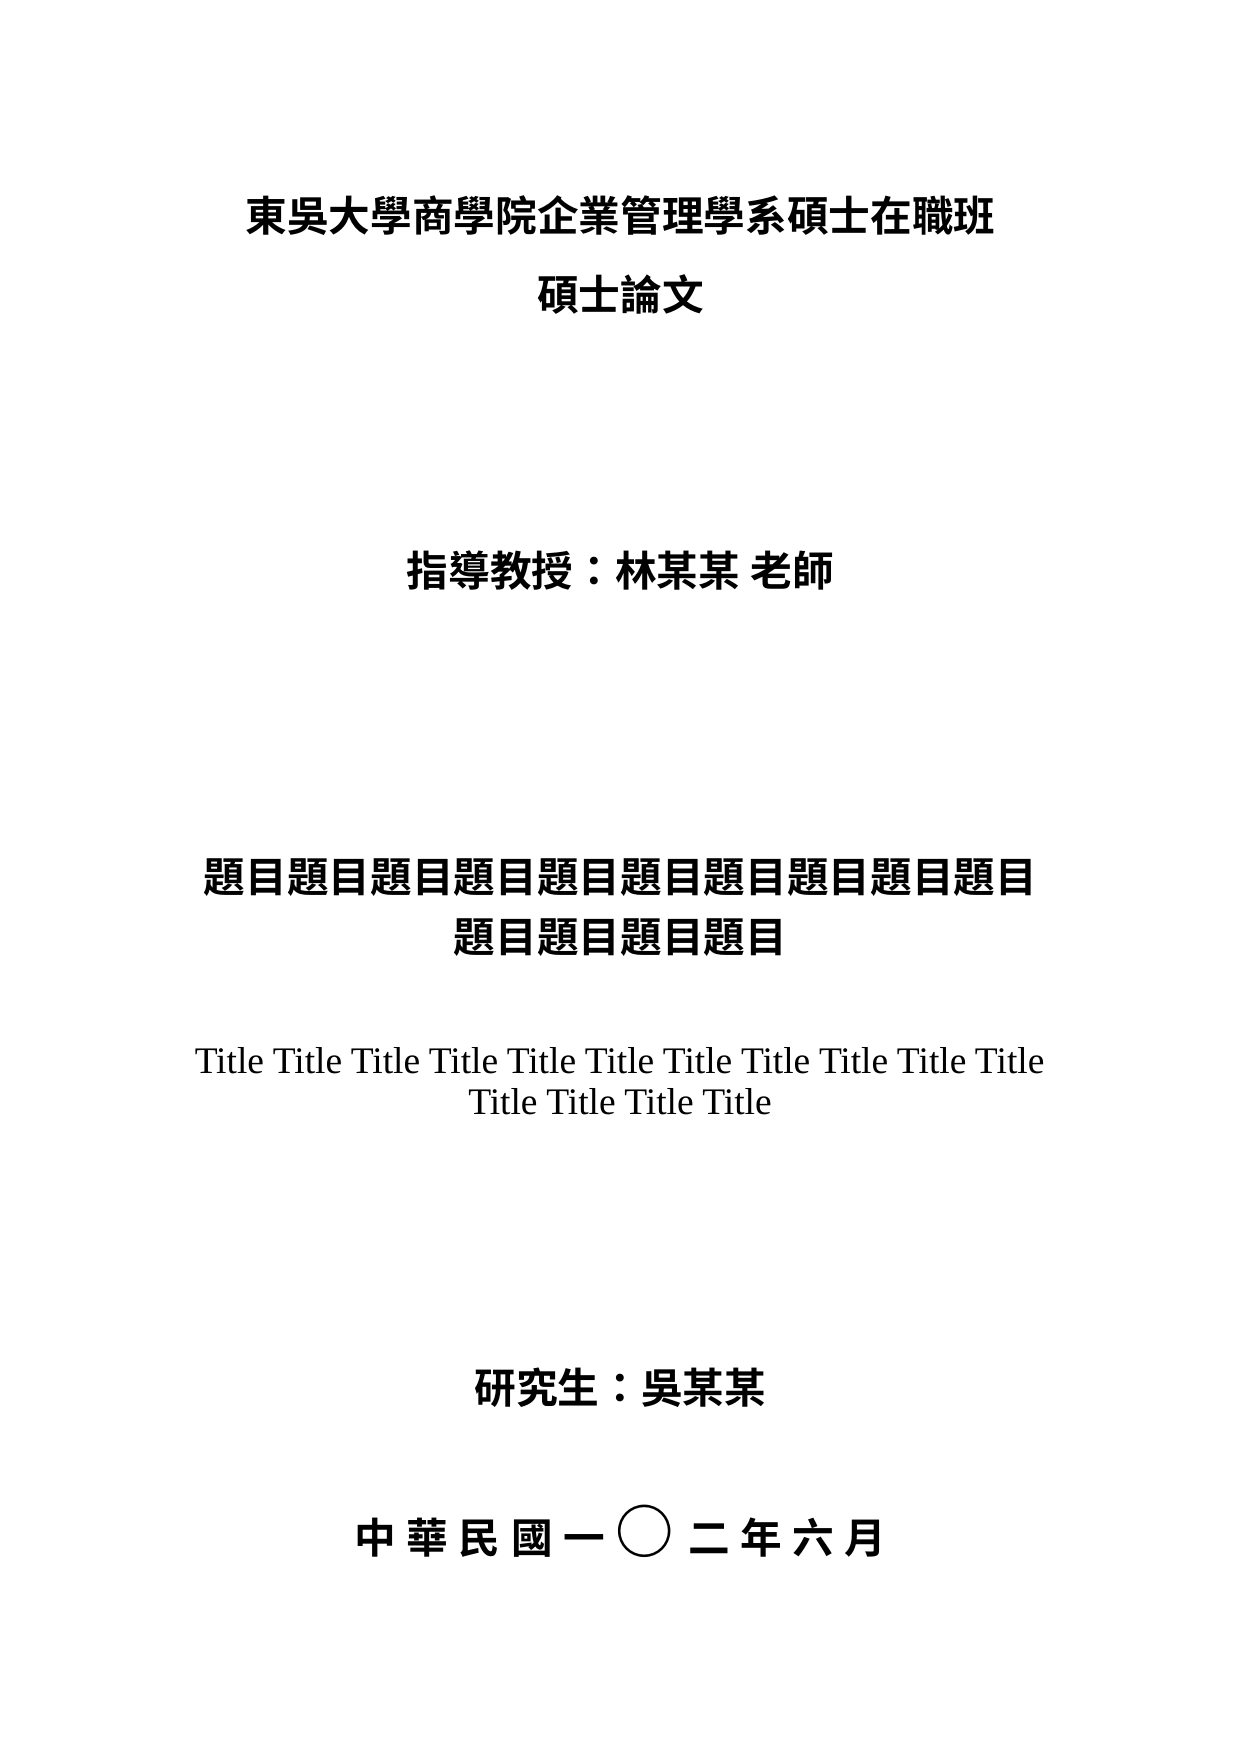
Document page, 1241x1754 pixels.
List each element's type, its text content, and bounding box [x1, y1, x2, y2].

text 題目題目題目題目題目題目題目題目題目題目題目題目題目題目 [187, 844, 1053, 965]
text 指導教授：林某某 老師 [187, 531, 1053, 606]
text 東吳大學商學院企業管理學系碩士在職班 [187, 183, 1053, 243]
text 碩士論文 [187, 262, 1053, 323]
text Title Title Title Title Title Title Title Title Title Title Title Title Title Title Title [187, 1040, 1053, 1123]
text 中 華 民 國 一 ○ 二 年 六 月 [187, 1472, 1053, 1584]
text 研究生：吳某某 [187, 1348, 1053, 1423]
